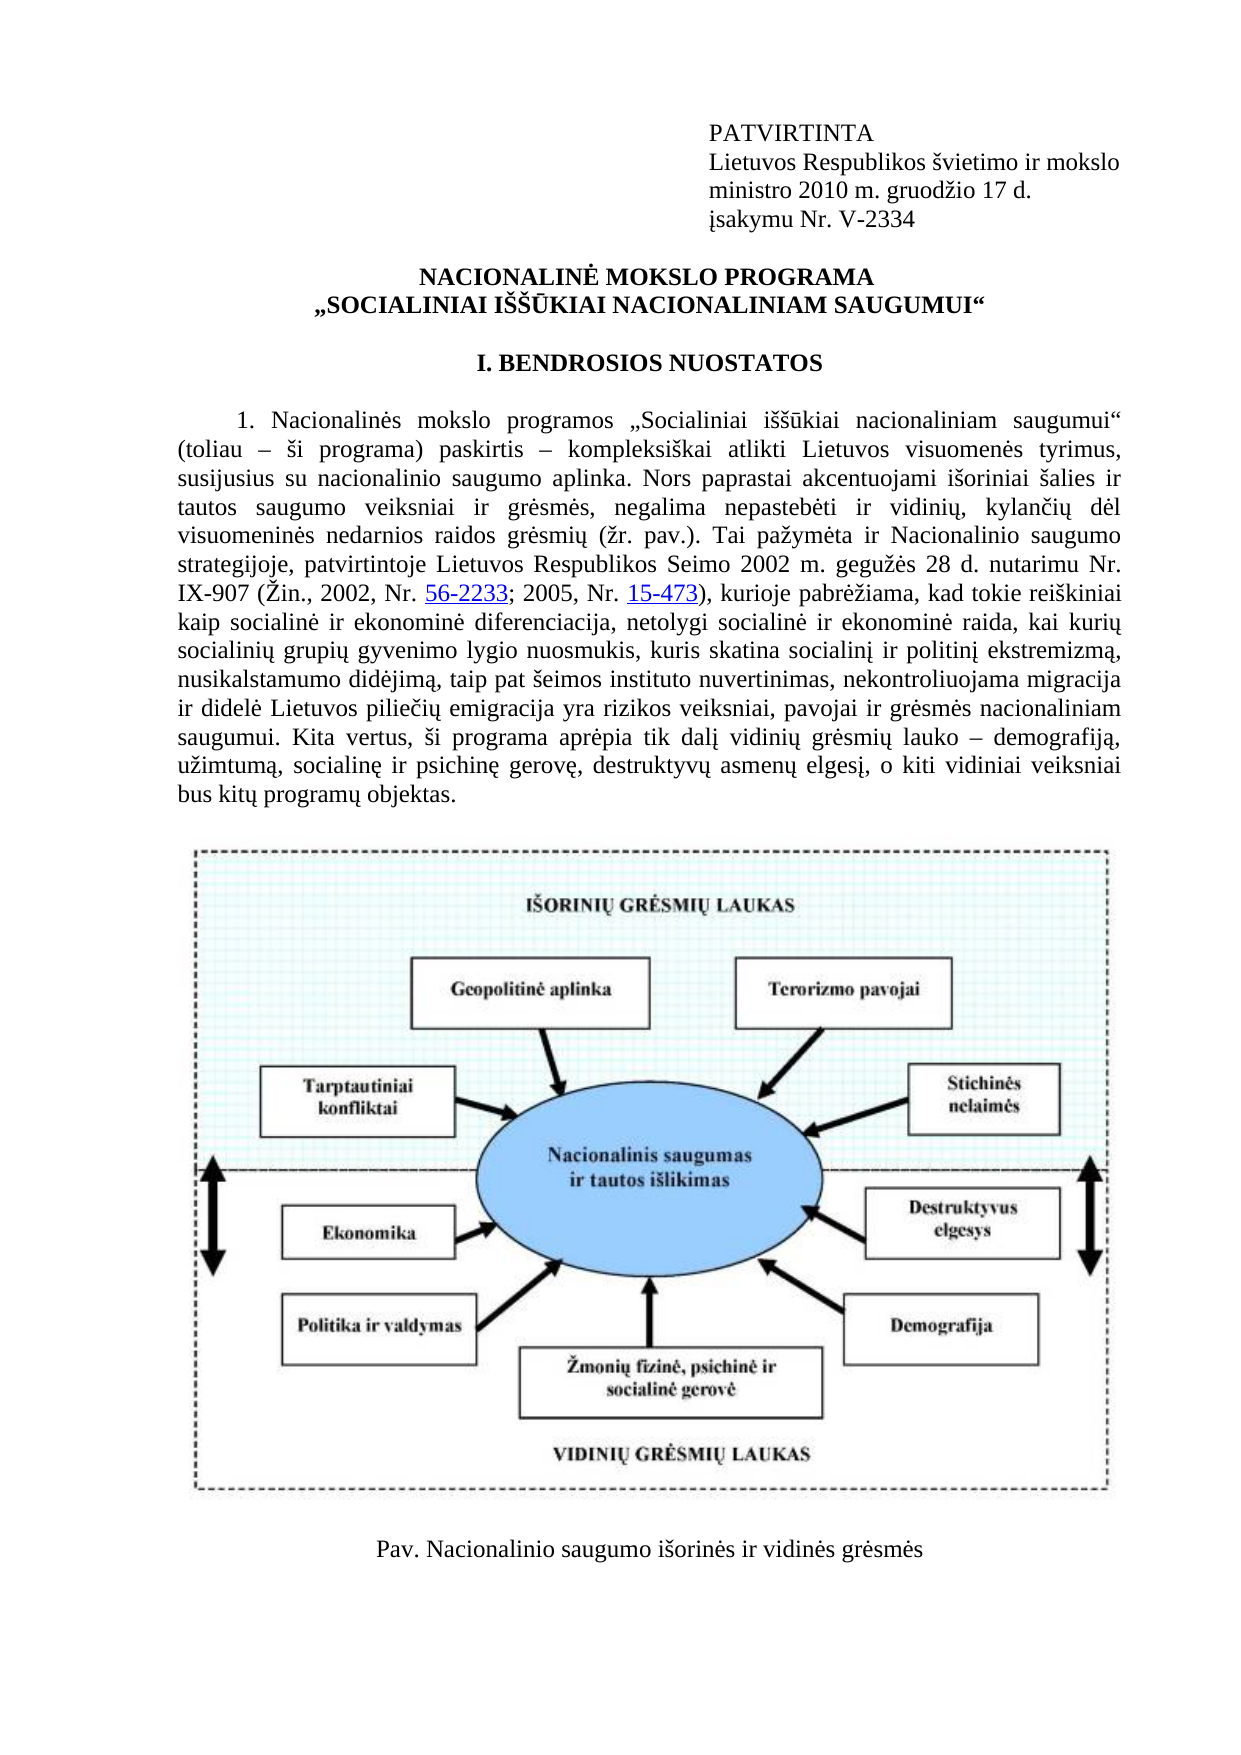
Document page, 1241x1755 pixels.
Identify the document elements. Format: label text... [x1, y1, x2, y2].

text „SOCIALINIAI IŠŠŪKIAI NACIONALINIAM SAUGUMUI“ [177, 291, 1122, 319]
text PATVIRTINTA [177, 118, 1122, 147]
text ministro 2010 m. gruodžio 17 d. [177, 176, 1122, 204]
text NACIONALINĖ MOKSLO PROGRAMA [177, 262, 1122, 291]
text 1. Nacionalinės mokslo programos „Socialiniai iššūkiai nacionaliniam saugumui“ (toliau – ši programa) paskirtis – kompleksiškai atlikti Lietuvos visuomenės tyrimus, susijusius su nacionalinio saugumo aplinka. Nors paprastai akcentuojami išoriniai šalies ir tautos saugumo veiksniai ir grėsmės, negalima nepastebėti ir vidinių, kylančių dėl visuomeninės nedarnios raidos grėsmių (žr. pav.). Tai pažymėta ir Nacionalinio saugumo strategijoje, patvirtintoje Lietuvos Respublikos Seimo 2002 m. gegužės 28 d. nutarimu Nr. IX-907 (Žin., 2002, Nr. 56-2233; 2005, Nr. 15-473), kurioje pabrėžiama, kad tokie reiškiniai kaip socialinė ir ekonominė diferenciacija, netolygi socialinė ir ekonominė raida, kai kurių socialinių grupių gyvenimo lygio nuosmukis, kuris skatina socialinį ir politinį ekstremizmą, nusikalstamumo didėjimą, taip pat šeimos instituto nuvertinimas, nekontroliuojama migracija ir didelė Lietuvos piliečių emigracija yra rizikos veiksniai, pavojai ir grėsmės nacionaliniam saugumui. Kita vertus, ši programa aprėpia tik dalį vidinių grėsmių lauko – demografiją, užimtumą, socialinę ir psichinę gerovę, destruktyvų asmenų elgesį, o kiti vidiniai veiksniai bus kitų programų objektas. [177, 406, 1122, 808]
text I. BENDROSIOS NUOSTATOS [177, 348, 1122, 377]
text Lietuvos Respublikos švietimo ir mokslo [177, 147, 1122, 176]
text Pav. Nacionalinio saugumo išorinės ir vidinės grėsmės [177, 1534, 1122, 1563]
text įsakymu Nr. V-2334 [177, 204, 1122, 233]
